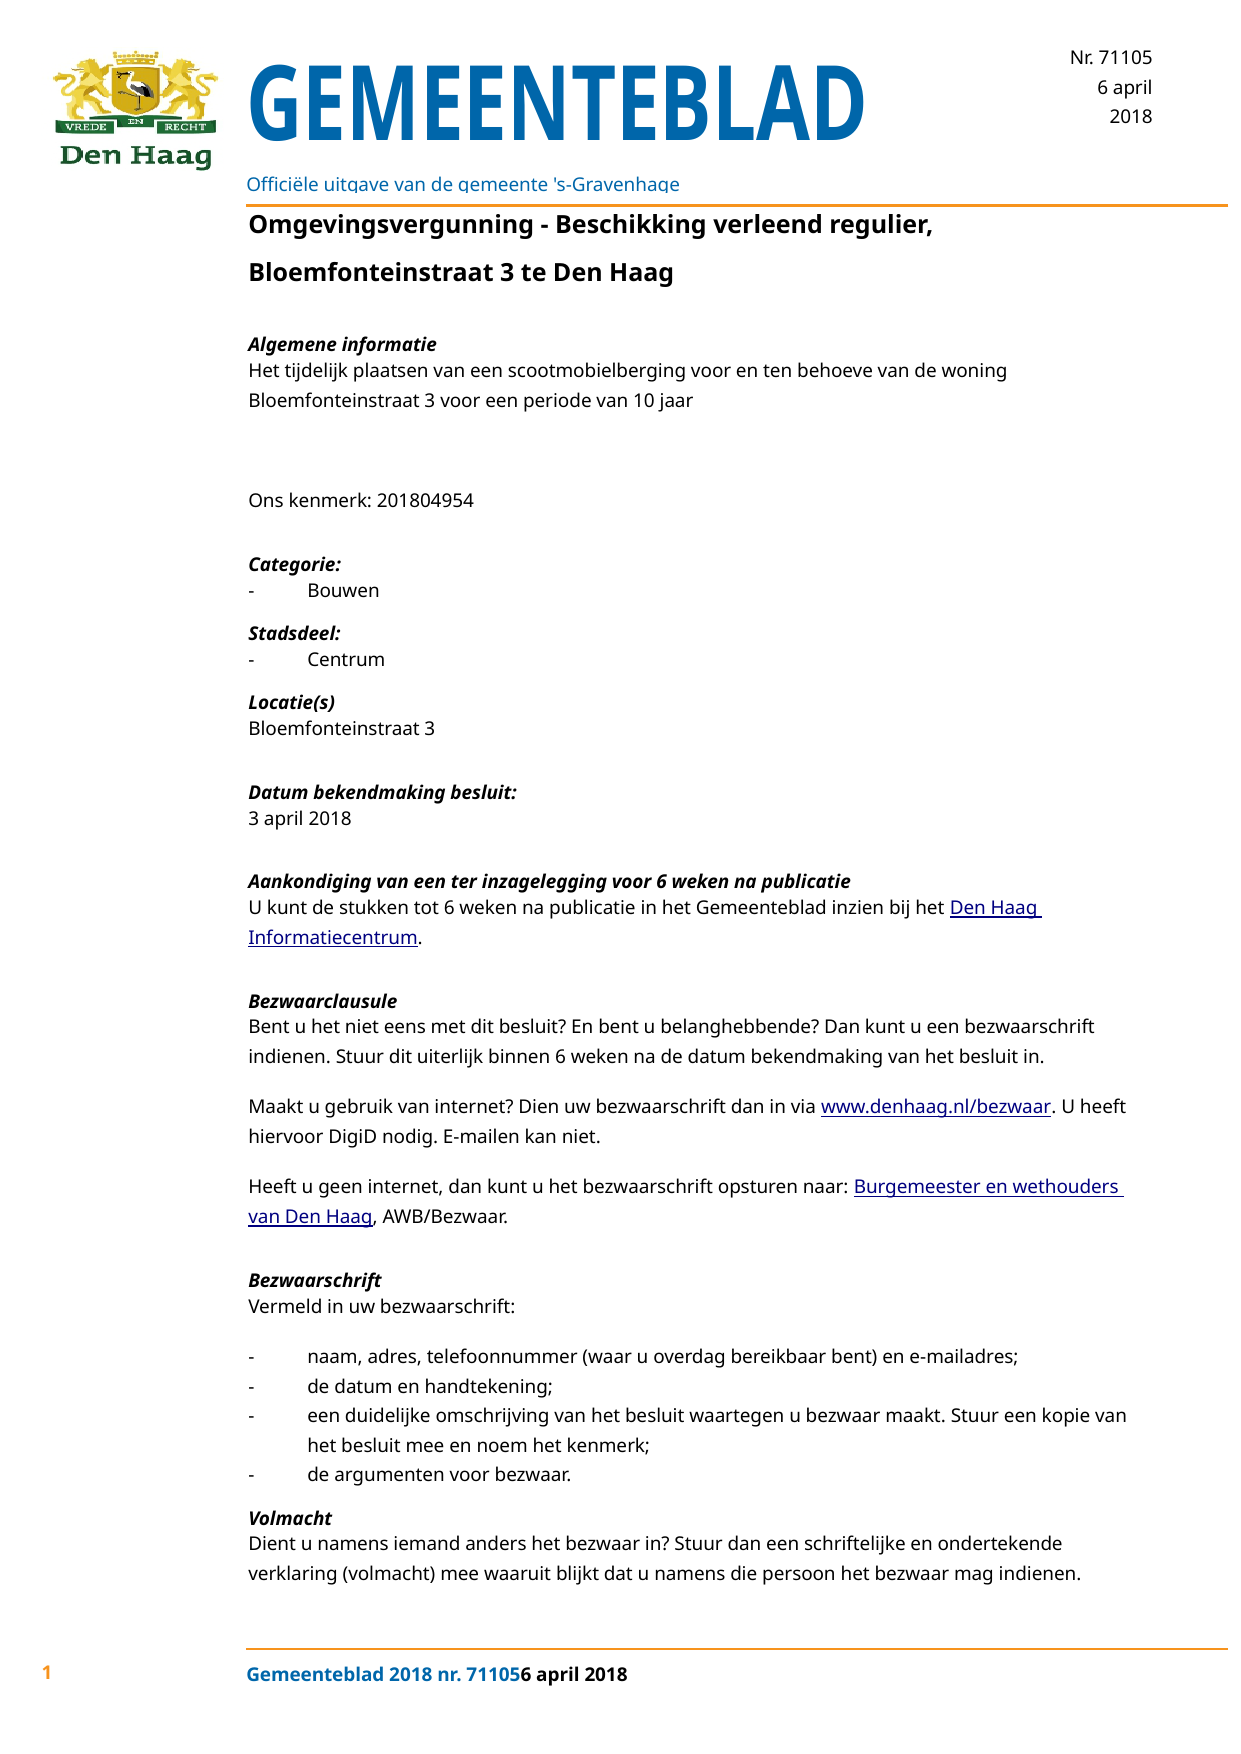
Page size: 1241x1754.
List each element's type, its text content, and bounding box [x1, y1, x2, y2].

list Centrum [248, 646, 1152, 672]
text Locatie(s) [248, 689, 1152, 715]
list een duidelijke omschrijving van het besluit waartegen u bezwaar maakt. Stuur een kopie van het besluit mee en noem het kenmerk; [248, 1402, 1152, 1458]
text Volmacht [248, 1505, 1152, 1531]
picture [41, 47, 231, 172]
list naam, adres, telefoonnummer (waar u overdag bereikbaar bent) en e-mailadres; [248, 1343, 1152, 1369]
text Bezwaarschrift [248, 1267, 1152, 1293]
text Heeft u geen internet, dan kunt u het bezwaarschrift opsturen naar: Burgemeester en wethouders van Den Haag, AWB/Bezwaar. [248, 1174, 1152, 1229]
text 3 april 2018 [248, 805, 1152, 830]
list de argumenten voor bezwaar. [248, 1462, 1152, 1487]
text Het tijdelijk plaatsen van een scootmobielberging voor en ten behoeve van de woning Bloemfonteinstraat 3 voor een periode van 10 jaar [248, 357, 1152, 412]
text Bezwaarclausule [248, 988, 1152, 1014]
list Bouwen [248, 577, 1152, 603]
list de datum en handtekening; [248, 1373, 1152, 1399]
text Aankondiging van een ter inzagelegging voor 6 weken na publicatie [248, 869, 1152, 894]
text Omgevingsvergunning - Beschikking verleend regulier, Bloemfonteinstraat 3 te Den Haag [248, 207, 1152, 288]
text Categorie: [248, 552, 1152, 577]
text U kunt de stukken tot 6 weken na publicatie in het Gemeenteblad inzien bij het Den Haag Informatiecentrum. [248, 894, 1152, 950]
text Bloemfonteinstraat 3 [248, 715, 1152, 741]
text Bent u het niet eens met dit besluit? En bent u belanghebbende? Dan kunt u een bezwaarschrift indienen. Stuur dit uiterlijk binnen 6 weken na de datum bekendmaking van het besluit in. [248, 1014, 1152, 1069]
text Ons kenmerk: 201804954 [248, 488, 1152, 513]
text Maakt u gebruik van internet? Dien uw bezwaarschrift dan in via www.denhaag.nl/bezwaar. U heeft hiervoor DigiD nodig. E-mailen kan niet. [248, 1094, 1152, 1149]
text Dient u namens iemand anders het bezwaar in? Stuur dan een schriftelijke en ondertekende verklaring (volmacht) mee waaruit blijkt dat u namens die persoon het bezwaar mag indienen. [248, 1531, 1152, 1586]
text Vermeld in uw bezwaarschrift: [248, 1293, 1152, 1319]
text Stadsdeel: [248, 620, 1152, 646]
text Datum bekendmaking besluit: [248, 779, 1152, 805]
text Algemene informatie [248, 331, 1152, 357]
